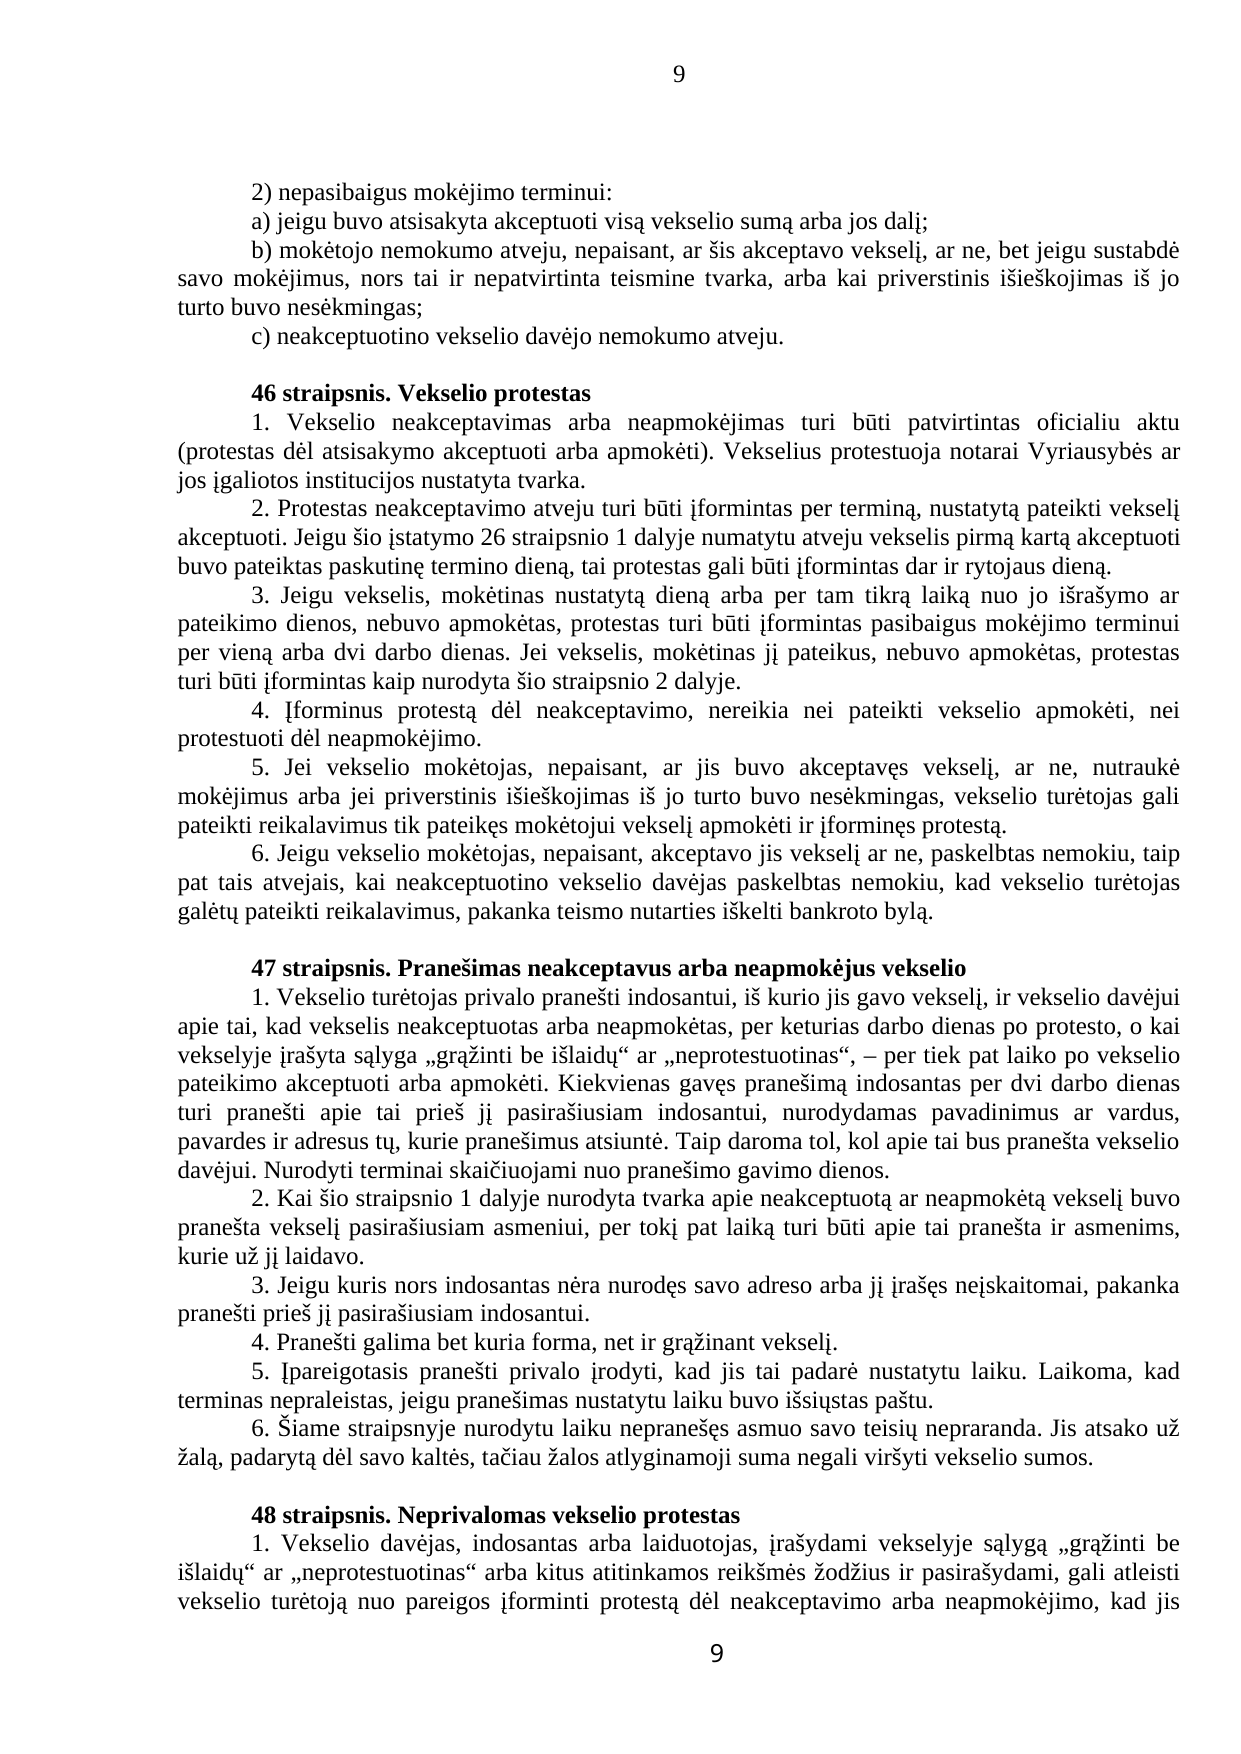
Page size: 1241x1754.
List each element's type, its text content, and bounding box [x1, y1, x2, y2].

text 1. Vekselio turėtojas privalo pranešti indosantui, iš kurio jis gavo vekselį, ir vekselio davėjui apie tai, kad vekselis neakceptuotas arba neapmokėtas, per keturias darbo dienas po protesto, o kai vekselyje įrašyta sąlyga „grąžinti be išlaidų“ ar „neprotestuotinas“, – per tiek pat laiko po vekselio pateikimo akceptuoti arba apmokėti. Kiekvienas gavęs pranešimą indosantas per dvi darbo dienas turi pranešti apie tai prieš jį pasirašiusiam indosantui, nurodydamas pavadinimus ar vardus, pavardes ir adresus tų, kurie pranešimus atsiuntė. Taip daroma tol, kol apie tai bus pranešta vekselio davėjui. Nurodyti terminai skaičiuojami nuo pranešimo gavimo dienos. [177, 982, 1181, 1183]
text 2. Protestas neakceptavimo atveju turi būti įformintas per terminą, nustatytą pateikti vekselį akceptuoti. Jeigu šio įstatymo 26 straipsnio 1 dalyje numatytu atveju vekselis pirmą kartą akceptuoti buvo pateiktas paskutinę termino dieną, tai protestas gali būti įformintas dar ir rytojaus dieną. [177, 493, 1181, 580]
text 3. Jeigu kuris nors indosantas nėra nurodęs savo adreso arba jį įrašęs neįskaitomai, pakanka pranešti prieš jį pasirašiusiam indosantui. [177, 1270, 1181, 1327]
text 2) nepasibaigus mokėjimo terminui: [177, 177, 1181, 206]
text 3. Jeigu vekselis, mokėtinas nustatytą dieną arba per tam tikrą laiką nuo jo išrašymo ar pateikimo dienos, nebuvo apmokėtas, protestas turi būti įformintas pasibaigus mokėjimo terminui per vieną arba dvi darbo dienas. Jei vekselis, mokėtinas jį pateikus, nebuvo apmokėtas, protestas turi būti įformintas kaip nurodyta šio straipsnio 2 dalyje. [177, 580, 1181, 695]
text 46 straipsnis. Vekselio protestas [177, 378, 1181, 407]
text c) neakceptuotino vekselio davėjo nemokumo atveju. [177, 321, 1181, 350]
text 47 straipsnis. Pranešimas neakceptavus arba neapmokėjus vekselio [177, 953, 1181, 982]
text 6. Šiame straipsnyje nurodytu laiku nepranešęs asmuo savo teisių nepraranda. Jis atsako už žalą, padarytą dėl savo kaltės, tačiau žalos atlyginamoji suma negali viršyti vekselio sumos. [177, 1413, 1181, 1471]
text 5. Įpareigotasis pranešti privalo įrodyti, kad jis tai padarė nustatytu laiku. Laikoma, kad terminas nepraleistas, jeigu pranešimas nustatytu laiku buvo išsiųstas paštu. [177, 1356, 1181, 1413]
text 4. Įforminus protestą dėl neakceptavimo, nereikia nei pateikti vekselio apmokėti, nei protestuoti dėl neapmokėjimo. [177, 695, 1181, 752]
text 6. Jeigu vekselio mokėtojas, nepaisant, akceptavo jis vekselį ar ne, paskelbtas nemokiu, taip pat tais atvejais, kai neakceptuotino vekselio davėjas paskelbtas nemokiu, kad vekselio turėtojas galėtų pateikti reikalavimus, pakanka teismo nutarties iškelti bankroto bylą. [177, 838, 1181, 925]
text 2. Kai šio straipsnio 1 dalyje nurodyta tvarka apie neakceptuotą ar neapmokėtą vekselį buvo pranešta vekselį pasirašiusiam asmeniui, per tokį pat laiką turi būti apie tai pranešta ir asmenims, kurie už jį laidavo. [177, 1183, 1181, 1270]
text 4. Pranešti galima bet kuria forma, net ir grąžinant vekselį. [177, 1327, 1181, 1356]
text a) jeigu buvo atsisakyta akceptuoti visą vekselio sumą arba jos dalį; [177, 206, 1181, 235]
text 5. Jei vekselio mokėtojas, nepaisant, ar jis buvo akceptavęs vekselį, ar ne, nutraukė mokėjimus arba jei priverstinis išieškojimas iš jo turto buvo nesėkmingas, vekselio turėtojas gali pateikti reikalavimus tik pateikęs mokėtojui vekselį apmokėti ir įforminęs protestą. [177, 752, 1181, 838]
text 48 straipsnis. Neprivalomas vekselio protestas [177, 1500, 1181, 1528]
text 1. Vekselio davėjas, indosantas arba laiduotojas, įrašydami vekselyje sąlygą „grąžinti be išlaidų“ ar „neprotestuotinas“ arba kitus atitinkamos reikšmės žodžius ir pasirašydami, gali atleisti vekselio turėtoją nuo pareigos įforminti protestą dėl neakceptavimo arba neapmokėjimo, kad jis [177, 1528, 1181, 1615]
text 1. Vekselio neakceptavimas arba neapmokėjimas turi būti patvirtintas oficialiu aktu (protestas dėl atsisakymo akceptuoti arba apmokėti). Vekselius protestuoja notarai Vyriausybės ar jos įgaliotos institucijos nustatyta tvarka. [177, 407, 1181, 493]
text b) mokėtojo nemokumo atveju, nepaisant, ar šis akceptavo vekselį, ar ne, bet jeigu sustabdė savo mokėjimus, nors tai ir nepatvirtinta teismine tvarka, arba kai priverstinis išieškojimas iš jo turto buvo nesėkmingas; [177, 235, 1181, 321]
